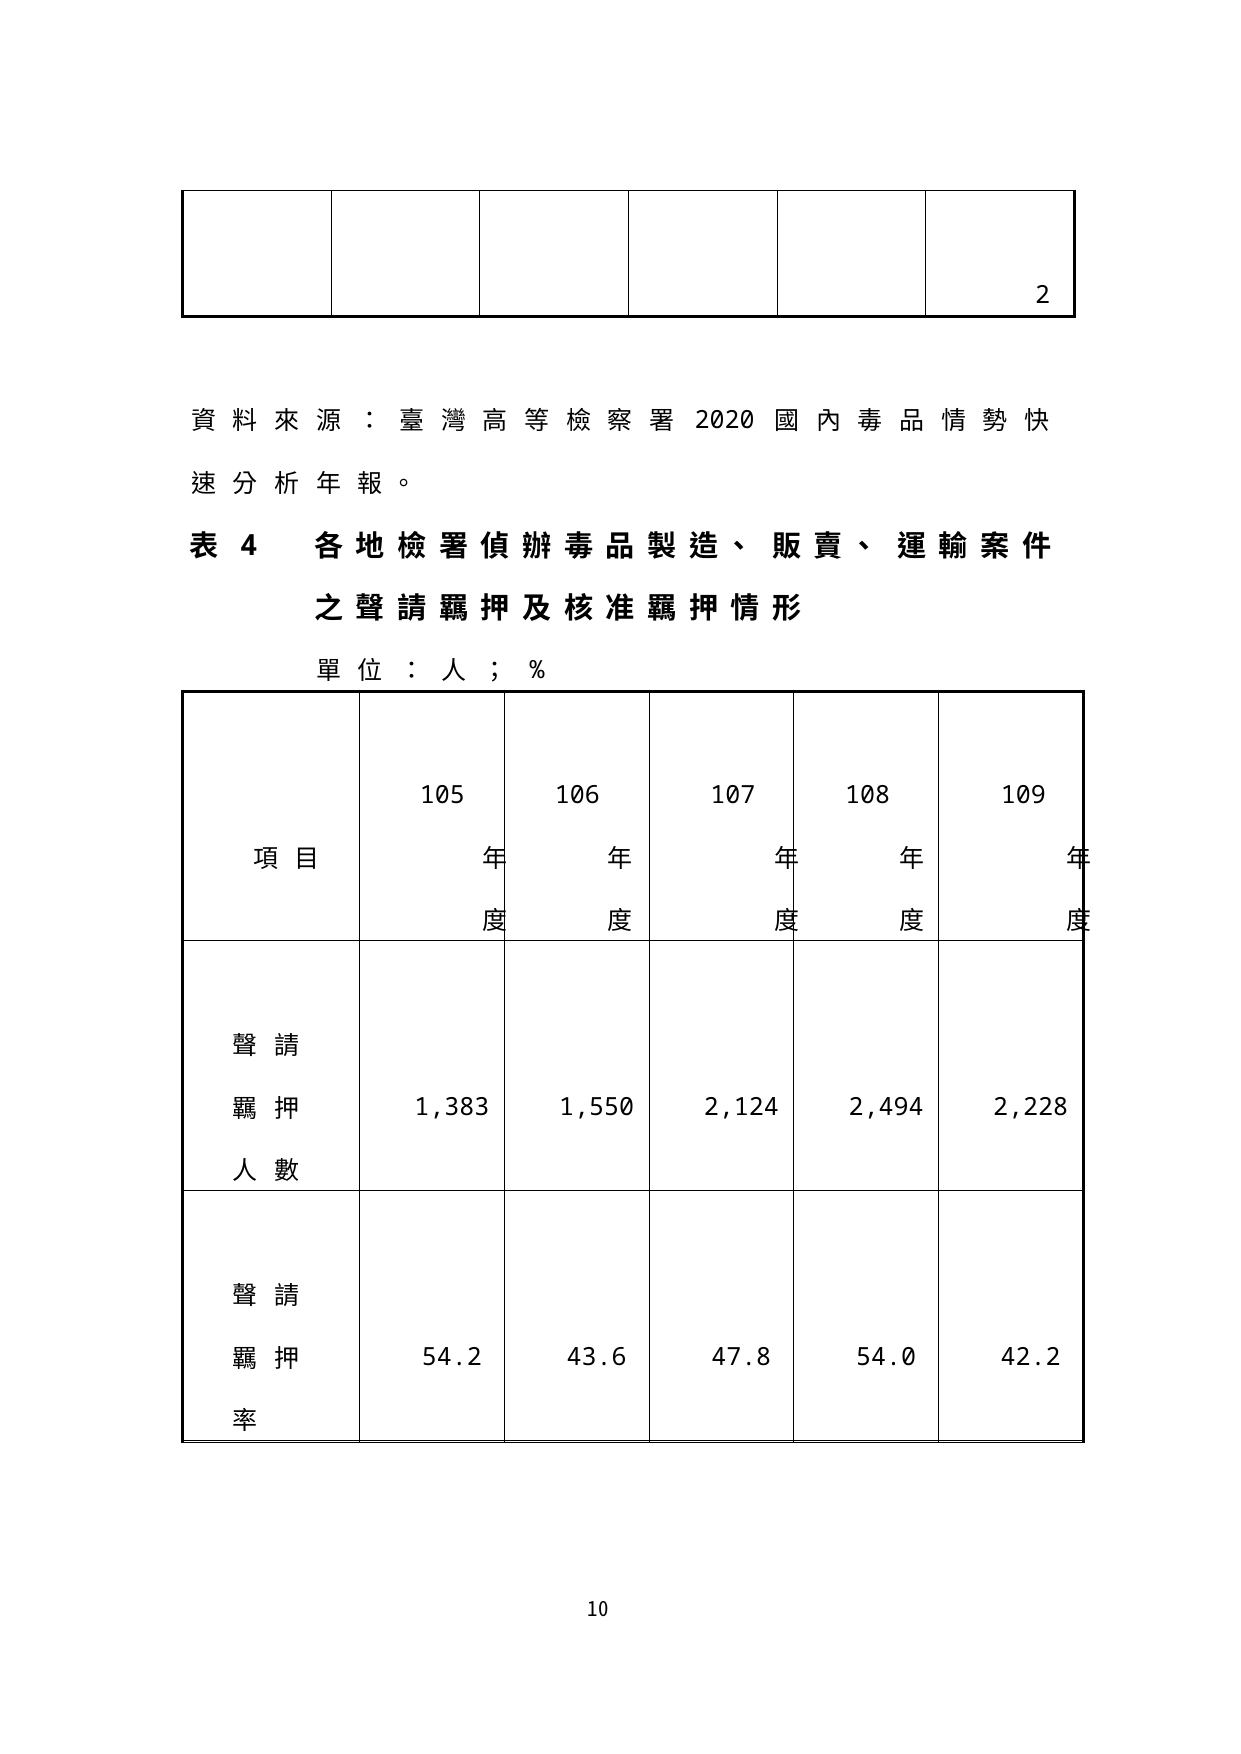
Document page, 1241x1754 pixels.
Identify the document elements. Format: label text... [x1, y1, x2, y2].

table_cell 2,124 [650, 941, 793, 1189]
table_cell 54.0 [794, 1191, 938, 1439]
table_header 項目 [184, 693, 359, 939]
table_cell 1,383 [360, 941, 504, 1189]
table_cell 54.2 [360, 1191, 504, 1439]
table_header 105年度 [360, 693, 504, 939]
text 表4 各地檢署偵辦毒品製造、販賣、運輸案件之聲請羈押及核准羈押情形 單位：人；% [183, 502, 1058, 689]
table_cell [778, 191, 925, 314]
table_cell 43.6 [505, 1191, 649, 1439]
table_cell 2,494 [794, 941, 938, 1189]
text 資料來源：臺灣高等檢察署2020國內毒品情勢快速分析年報。 [183, 377, 1058, 502]
table_cell 聲請羈押人數 [184, 941, 359, 1189]
table_header 107年度 [650, 693, 793, 939]
table_cell 1,550 [505, 941, 649, 1189]
table_cell 2 [926, 191, 1073, 314]
table_cell 42.2 [939, 1191, 1082, 1439]
table_header 106年度 [505, 693, 649, 939]
table_cell [184, 191, 331, 314]
table_cell [629, 191, 777, 314]
table_cell [480, 191, 628, 314]
table_header 108年度 [794, 693, 938, 939]
table_cell 聲請羈押率 [184, 1191, 359, 1439]
table_cell 2,228 [939, 941, 1082, 1189]
table_cell 47.8 [650, 1191, 793, 1439]
table_cell [332, 191, 479, 314]
table_header 109年度 [939, 693, 1082, 939]
